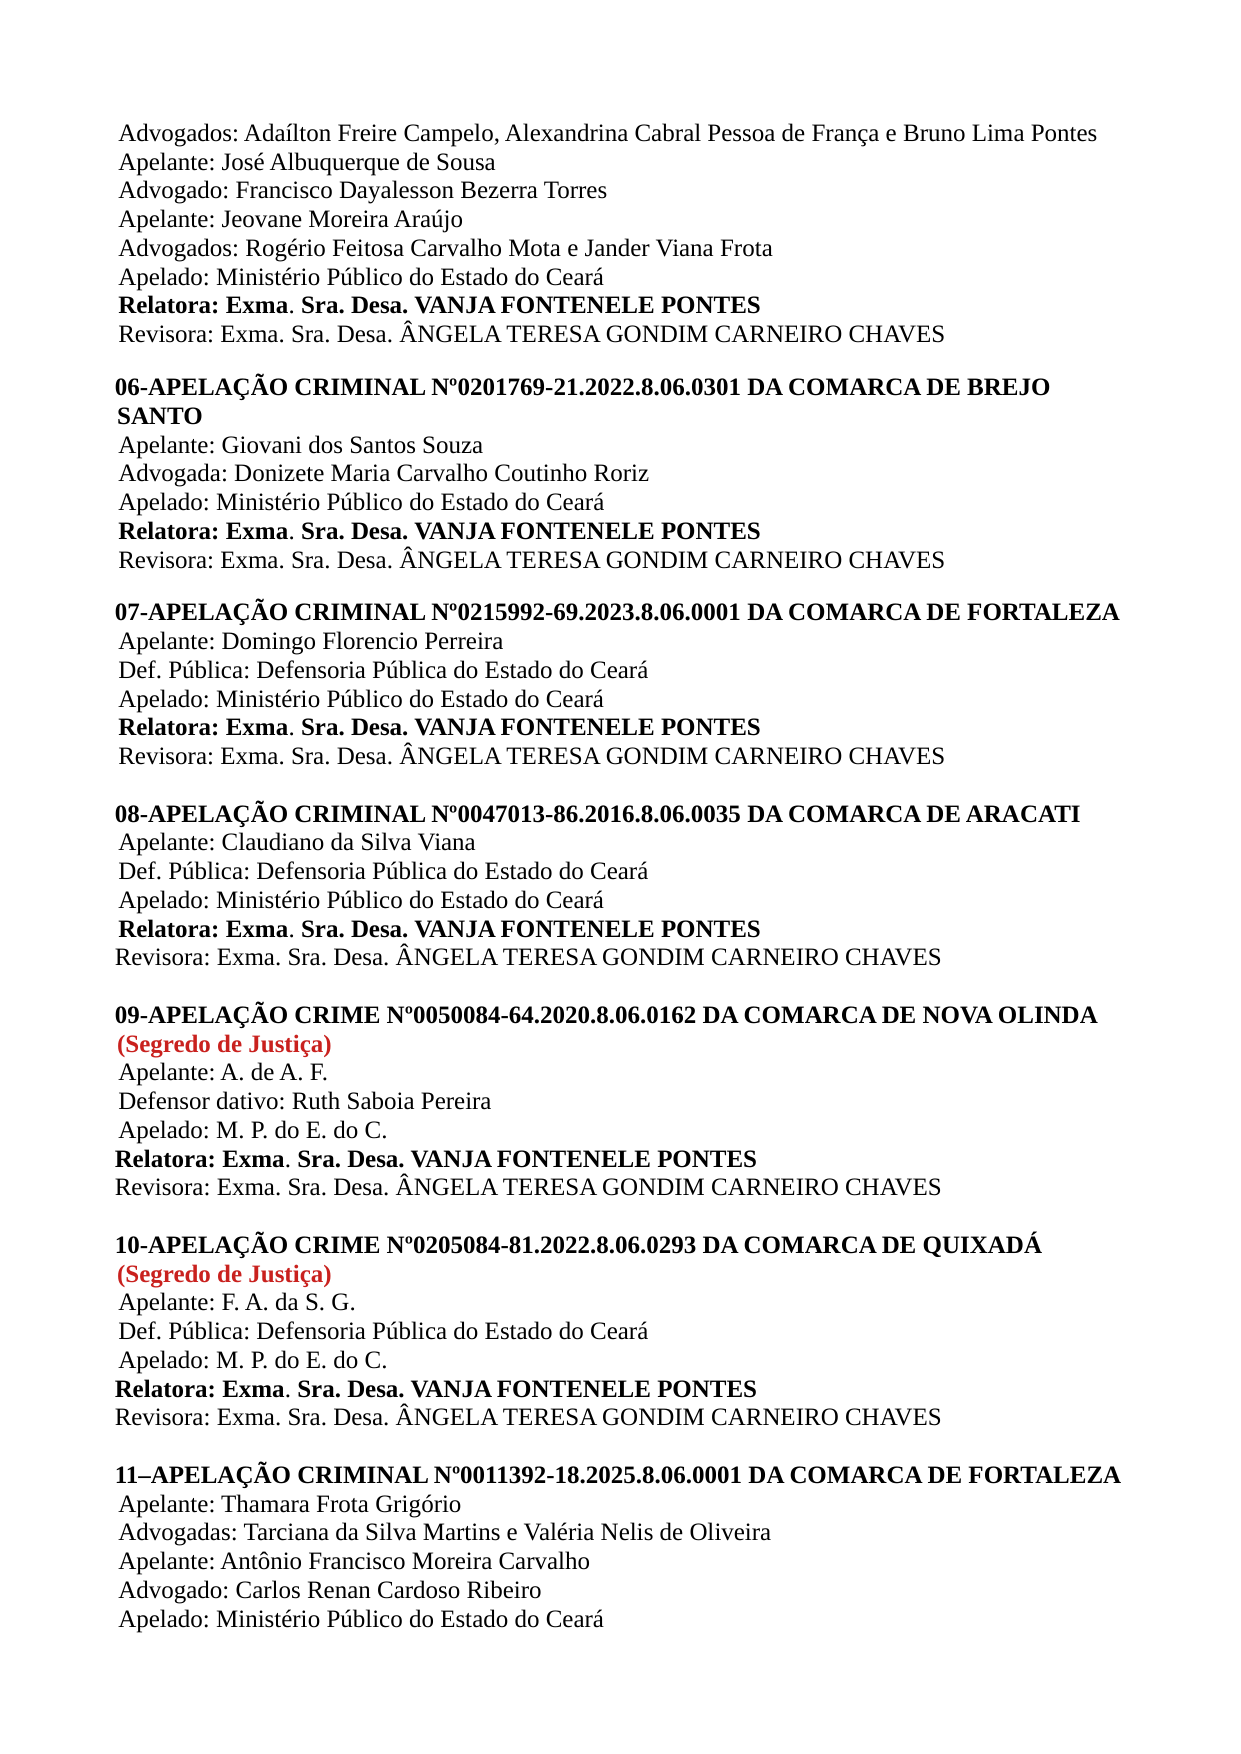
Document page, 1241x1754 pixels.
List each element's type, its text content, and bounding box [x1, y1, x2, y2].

text Relatora: Exma. Sra. Desa. VANJA FONTENELE PONTES [114, 1374, 1122, 1402]
text Apelado: Ministério Público do Estado do Ceará [118, 1604, 1122, 1632]
text Apelante: Thamara Frota Grigório [118, 1489, 1122, 1517]
text Relatora: Exma. Sra. Desa. VANJA FONTENELE PONTES [118, 914, 1122, 942]
text Advogados: Rogério Feitosa Carvalho Mota e Jander Viana Frota [118, 233, 1122, 262]
text Apelado: Ministério Público do Estado do Ceará [118, 885, 1122, 914]
text 11–APELAÇÃO CRIMINAL Nº0011392-18.2025.8.06.0001 DA COMARCA DE FORTALEZA [114, 1460, 1122, 1489]
text Apelado: Ministério Público do Estado do Ceará [118, 262, 1122, 291]
text Apelante: A. de A. F. [118, 1057, 1122, 1086]
text Apelado: Ministério Público do Estado do Ceará [118, 487, 1122, 516]
text 07-APELAÇÃO CRIMINAL Nº0215992-69.2023.8.06.0001 DA COMARCA DE FORTALEZA [114, 597, 1122, 626]
text Apelado: M. P. do E. do C. [118, 1115, 1122, 1144]
text Revisora: Exma. Sra. Desa. ÂNGELA TERESA GONDIM CARNEIRO CHAVES [114, 1402, 1122, 1431]
text Apelante: José Albuquerque de Sousa [118, 147, 1122, 176]
text Revisora: Exma. Sra. Desa. ÂNGELA TERESA GONDIM CARNEIRO CHAVES [118, 741, 1122, 770]
text Apelado: Ministério Público do Estado do Ceará [118, 684, 1122, 712]
text Relatora: Exma. Sra. Desa. VANJA FONTENELE PONTES [118, 516, 1122, 545]
text 09-APELAÇÃO CRIME Nº0050084-64.2020.8.06.0162 DA COMARCA DE NOVA OLINDA (Segredo de Justiça) [114, 1000, 1122, 1057]
text Def. Pública: Defensoria Pública do Estado do Ceará [118, 655, 1122, 684]
text Apelante: Antônio Francisco Moreira Carvalho [118, 1546, 1122, 1575]
text Relatora: Exma. Sra. Desa. VANJA FONTENELE PONTES [114, 1144, 1122, 1172]
text Apelante: Domingo Florencio Perreira [118, 626, 1122, 655]
text Revisora: Exma. Sra. Desa. ÂNGELA TERESA GONDIM CARNEIRO CHAVES [114, 1172, 1122, 1201]
text Apelante: Giovani dos Santos Souza [118, 430, 1122, 458]
text Relatora: Exma. Sra. Desa. VANJA FONTENELE PONTES [118, 712, 1122, 741]
text Advogada: Donizete Maria Carvalho Coutinho Roriz [118, 458, 1122, 487]
text Revisora: Exma. Sra. Desa. ÂNGELA TERESA GONDIM CARNEIRO CHAVES [118, 545, 1122, 573]
text Def. Pública: Defensoria Pública do Estado do Ceará [118, 1316, 1122, 1345]
text 06-APELAÇÃO CRIMINAL Nº0201769-21.2022.8.06.0301 DA COMARCA DE BREJO SANTO [114, 372, 1122, 430]
text Relatora: Exma. Sra. Desa. VANJA FONTENELE PONTES [118, 291, 1122, 319]
text Revisora: Exma. Sra. Desa. ÂNGELA TERESA GONDIM CARNEIRO CHAVES [118, 319, 1122, 348]
text Revisora: Exma. Sra. Desa. ÂNGELA TERESA GONDIM CARNEIRO CHAVES [114, 942, 1122, 971]
text Apelante: Claudiano da Silva Viana [118, 827, 1122, 856]
text Advogados: Adaílton Freire Campelo, Alexandrina Cabral Pessoa de França e Bruno Lima Pontes [118, 118, 1122, 147]
text Advogado: Francisco Dayalesson Bezerra Torres [118, 176, 1122, 204]
text 08-APELAÇÃO CRIMINAL Nº0047013-86.2016.8.06.0035 DA COMARCA DE ARACATI [114, 799, 1122, 827]
text Defensor dativo: Ruth Saboia Pereira [118, 1086, 1122, 1115]
text Advogado: Carlos Renan Cardoso Ribeiro [118, 1575, 1122, 1604]
text Advogadas: Tarciana da Silva Martins e Valéria Nelis de Oliveira [118, 1517, 1122, 1546]
text Apelado: M. P. do E. do C. [118, 1345, 1122, 1374]
text 10-APELAÇÃO CRIME Nº0205084-81.2022.8.06.0293 DA COMARCA DE QUIXADÁ (Segredo de Justiça) [114, 1230, 1122, 1287]
text Apelante: Jeovane Moreira Araújo [118, 204, 1122, 233]
text Apelante: F. A. da S. G. [118, 1287, 1122, 1316]
text Def. Pública: Defensoria Pública do Estado do Ceará [118, 856, 1122, 885]
